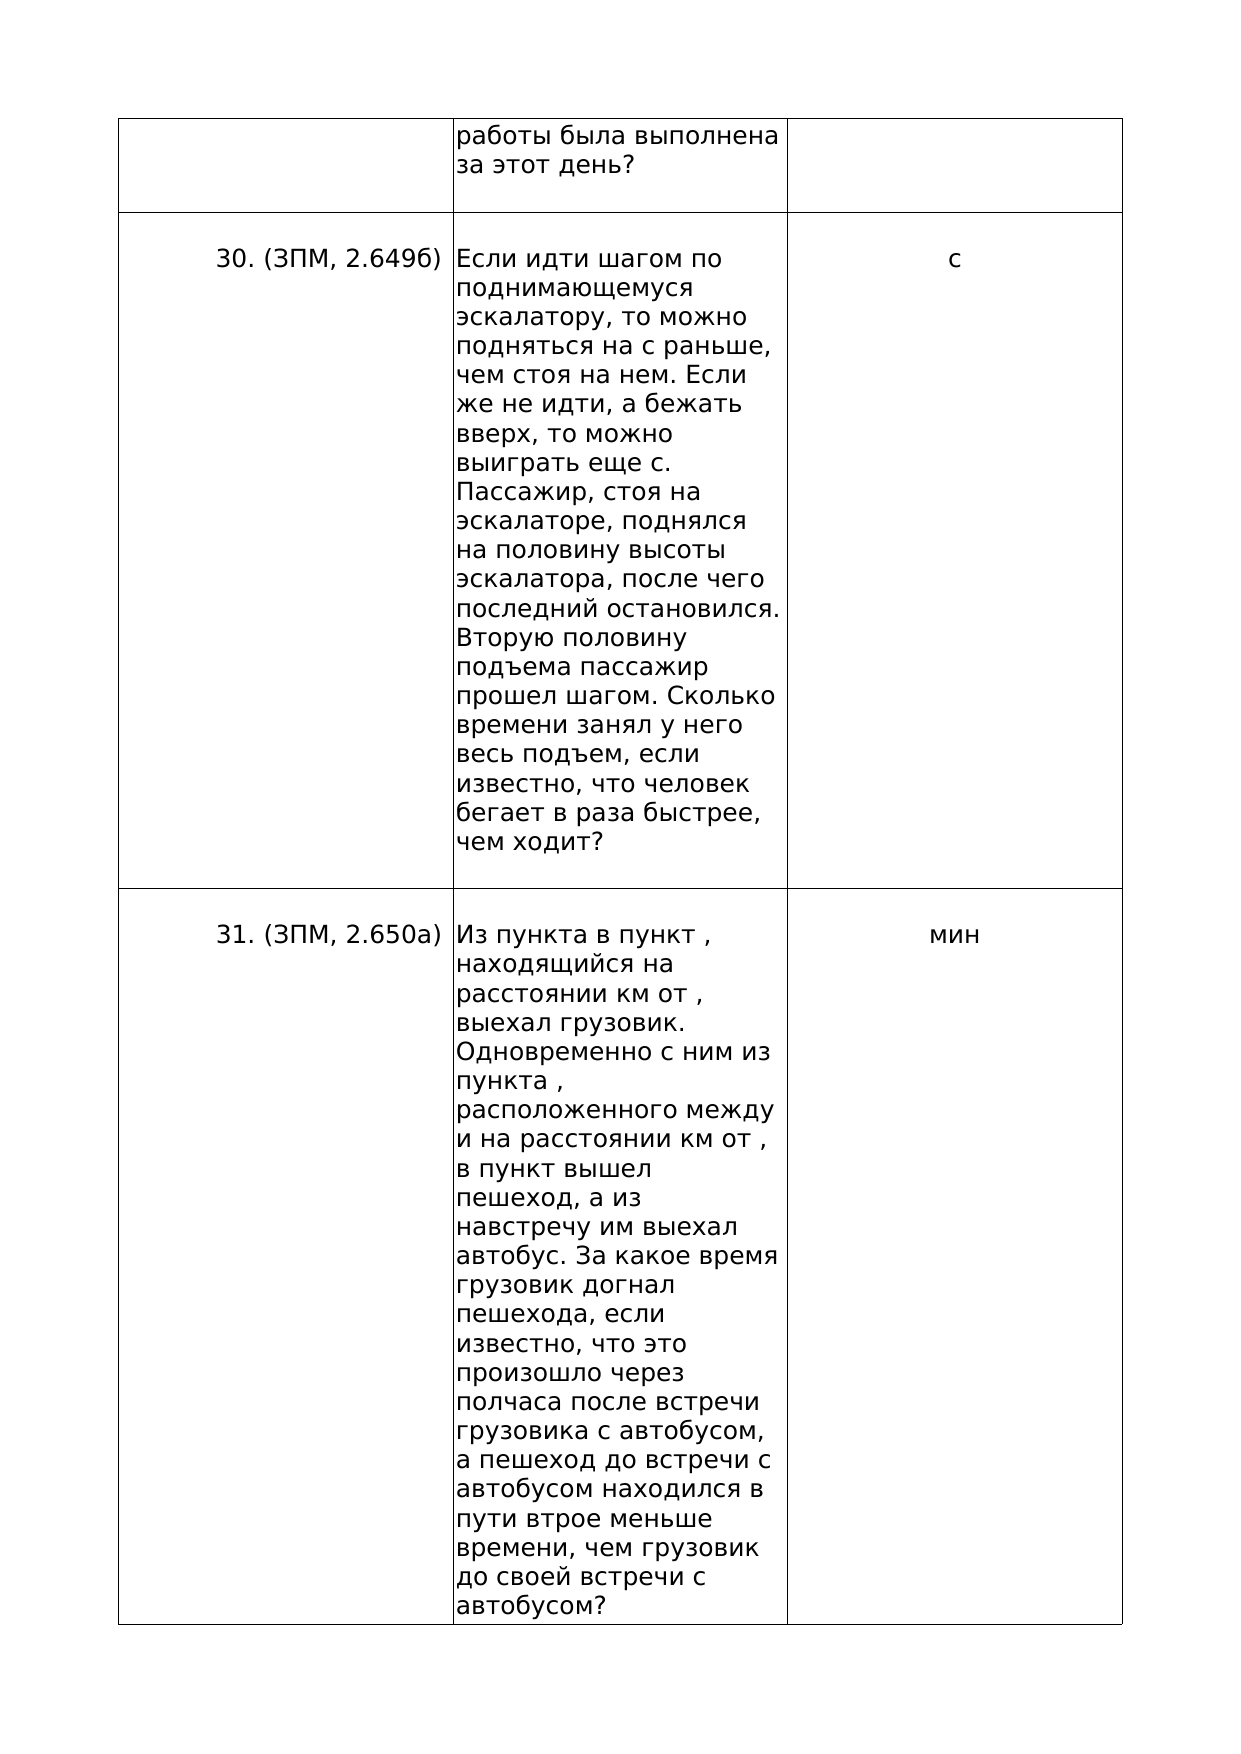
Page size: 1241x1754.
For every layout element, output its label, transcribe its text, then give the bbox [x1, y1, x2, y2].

table_cell Если идти шагом по поднимающемуся эскалатору, то можно подняться на с раньше, чем стоя на нем. Если же не идти, а бежать вверх, то можно выиграть еще с. Пассажир, стоя на эскалаторе, поднялся на половину высоты эскалатора, после чего последний остановился. Вторую половину подъема пассажир прошел шагом. Сколько времени занял у него весь подъем, если известно, что человек бегает в раза быстрее, чем ходит? [454, 213, 787, 888]
table_cell 31. (ЗПМ, 2.650а) [119, 889, 453, 1623]
table_cell c [788, 213, 1122, 888]
table_cell мин [788, 889, 1122, 1623]
table_cell работы была выполнена за этот день? [454, 119, 787, 212]
table_cell [788, 119, 1122, 212]
table_cell Из пункта в пункт , находящийся на расстоянии км от , выехал грузовик. Одновременно с ним из пункта , расположенного между и на расстоянии км от , в пункт вышел пешеход, а из навстречу им выехал автобус. За какое время грузовик догнал пешехода, если известно, что это произошло через полчаса после встречи грузовика с автобусом, а пешеход до встречи с автобусом находился в пути втрое меньше времени, чем грузовик до своей встречи с автобусом? [454, 889, 787, 1623]
table_cell [119, 119, 453, 212]
table_cell 30. (ЗПМ, 2.649б) [119, 213, 453, 888]
